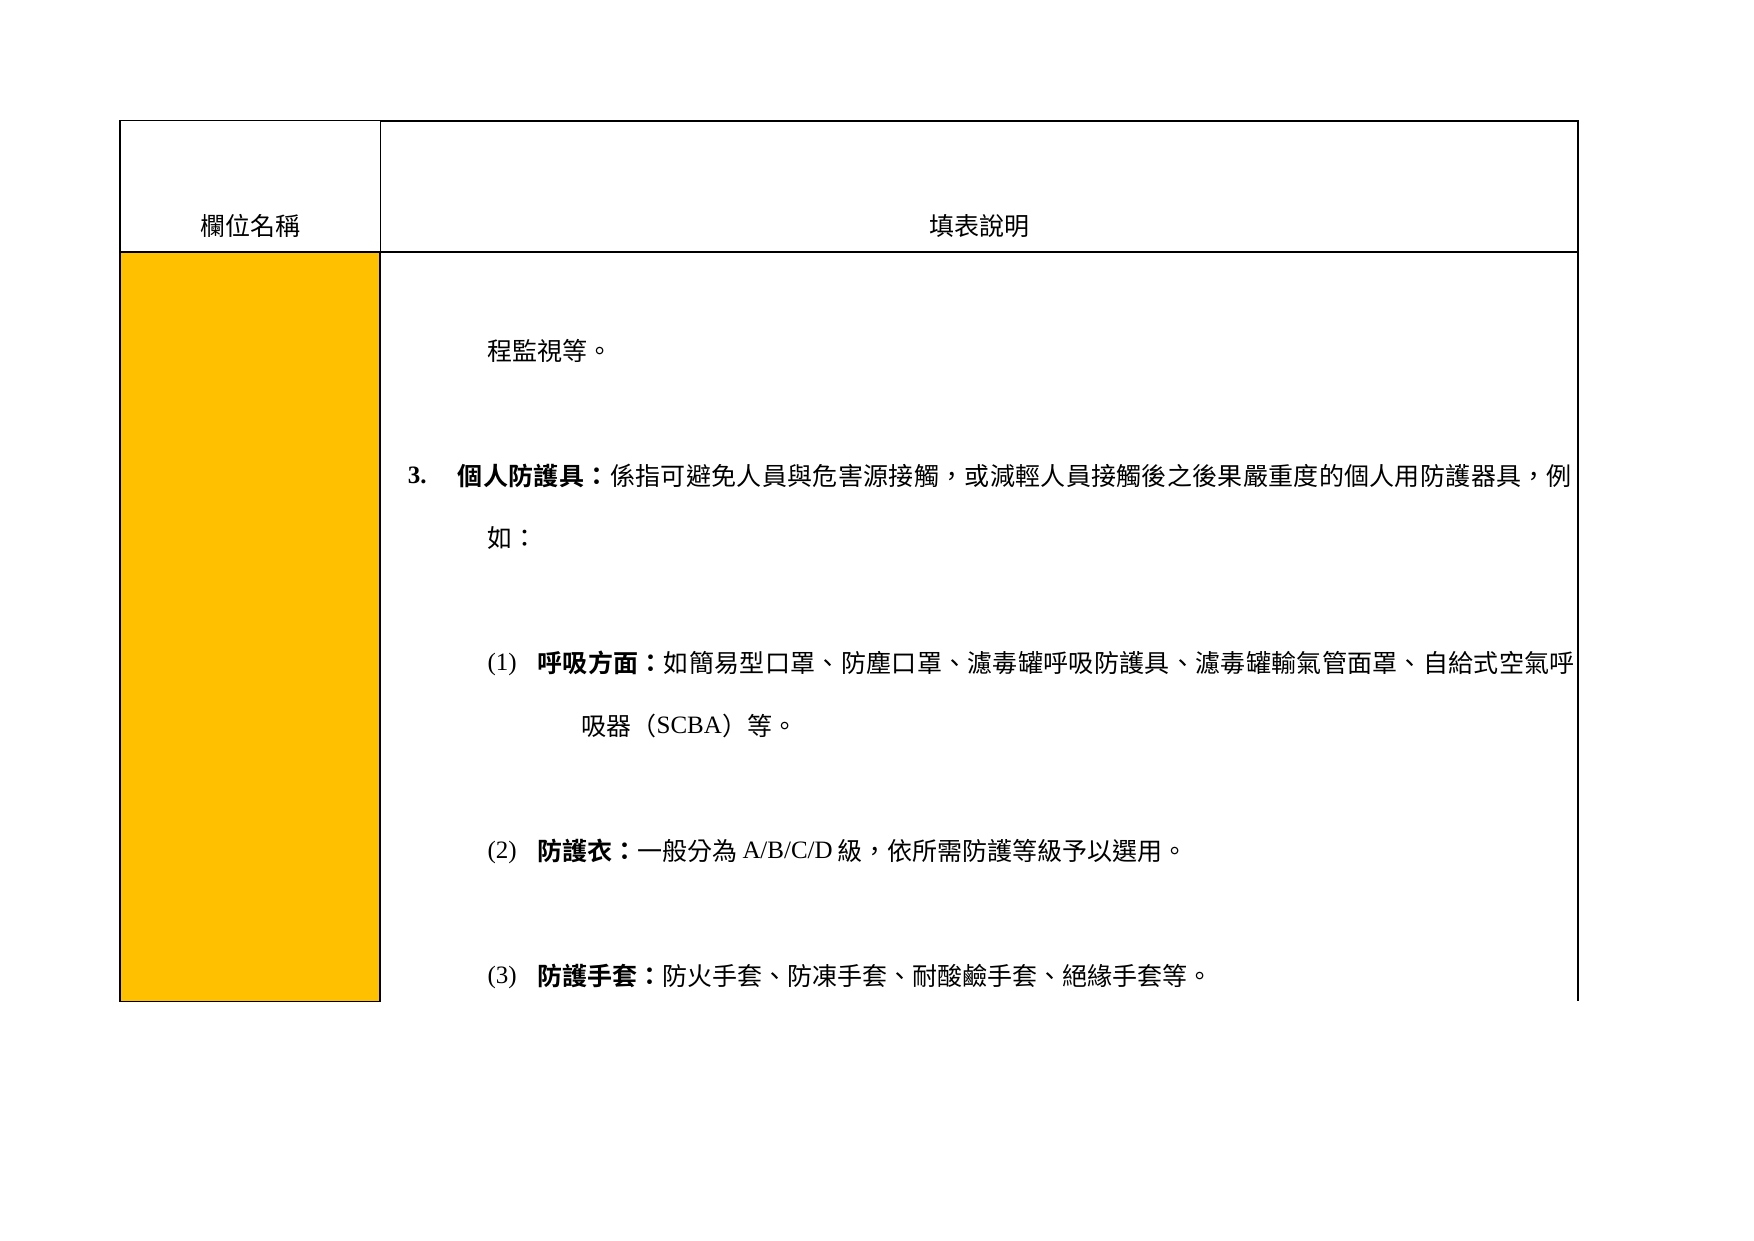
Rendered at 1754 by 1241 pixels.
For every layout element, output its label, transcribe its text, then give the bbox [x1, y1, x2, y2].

table_header 填表說明 [381, 122, 1577, 251]
table_cell 現有防護設施係指目前為預防或降低危害發生之可能性，或減輕其後果嚴重度所設置或採取的相關設備及措施，包含工程控制、管理控制及個人防護具等： 工程控制：係指可避免或降低危害發生可能性或後果嚴重度之裝置或設備，例如： 墜落/滾落：護欄/護圍、安全網、安全母索、安全上下設備、高空作業車、移動式施工架等。 衝撞：護欄/護圍、接觸預防裝置（包含警報、接觸停止裝置）等。 物體飛落：護欄/護圍/護網、防滑舌片、過捲揚預防裝置等。 被夾、被捲：護欄/護圍、制動裝置、雙手操作式安全裝置、光感式安全裝置、動力遮斷裝置、接觸預防裝置等。 與有害物等之接觸：雙套管、洩漏偵測器、防液堤、承液盤、沖淋設施、通風排氣裝置等。 感電：防止電擊裝置、漏電斷路器、接地設施等。 火災：防爆電氣設備、火災偵測器、消防設施、高溫自動灑水系統、靜電消除設備（如靜電夾、靜電刷、靜電銅絲、靜電布、增加作業環境濕度等）、冷凍/冷藏儲存等。 爆炸：防爆電氣設備、火災偵測器、消防設施、高溫自動灑水系統、防爆牆、靜電消除設備（如靜電夾、靜電刷、靜電銅絲、靜電布、增加作業環境濕度等）、冷凍/冷藏儲存等。 物體破裂：本安設計（設計壓力高於異常時之最高壓力）、溫度/壓力計、高溫/高壓警報、高溫/高壓連鎖停機系統、釋壓裝置（含安全閥、破裂盤、壓力調節裝置等）、破真空裝置等。 化學品洩漏：雙套管、洩漏偵測器、防液堤、承液盤、緊急遮斷閥、灑水系統、沖淋設施、通風排氣裝置等。 管理控制：係指可降低危害發生可能性或後果嚴重度之管理措施，例如：教育訓練、各類合格證、健康檢查、緊急應變計畫或程序、工作許可、上鎖/掛簽、各種標準作業程序（SOP）或工作指導書（WI）（須標註其名稱或編號）、日常巡檢、定期檢查、承攬管理、採購管理、變更管理、人員全程監視等。 個人防護具：係指可避免人員與危害源接觸，或減輕人員接觸後之後果嚴重度的個人用防護器具，例如： 呼吸方面：如簡易型口罩、防塵口罩、濾毒罐呼吸防護具、濾毒罐輸氣管面罩、自給式空氣呼吸器（SCBA）等。 防護衣：一般分為A/B/C/D級，依所需防護等級予以選用。 防護手套：防火手套、防凍手套、耐酸鹼手套、絕緣手套等。 其他：安全面罩、安全眼鏡、護目鏡、安全鞋、安全帶、安全帽等。 [381, 253, 1577, 1001]
table_header 欄位名稱 [121, 121, 380, 251]
table_cell [121, 253, 379, 1001]
